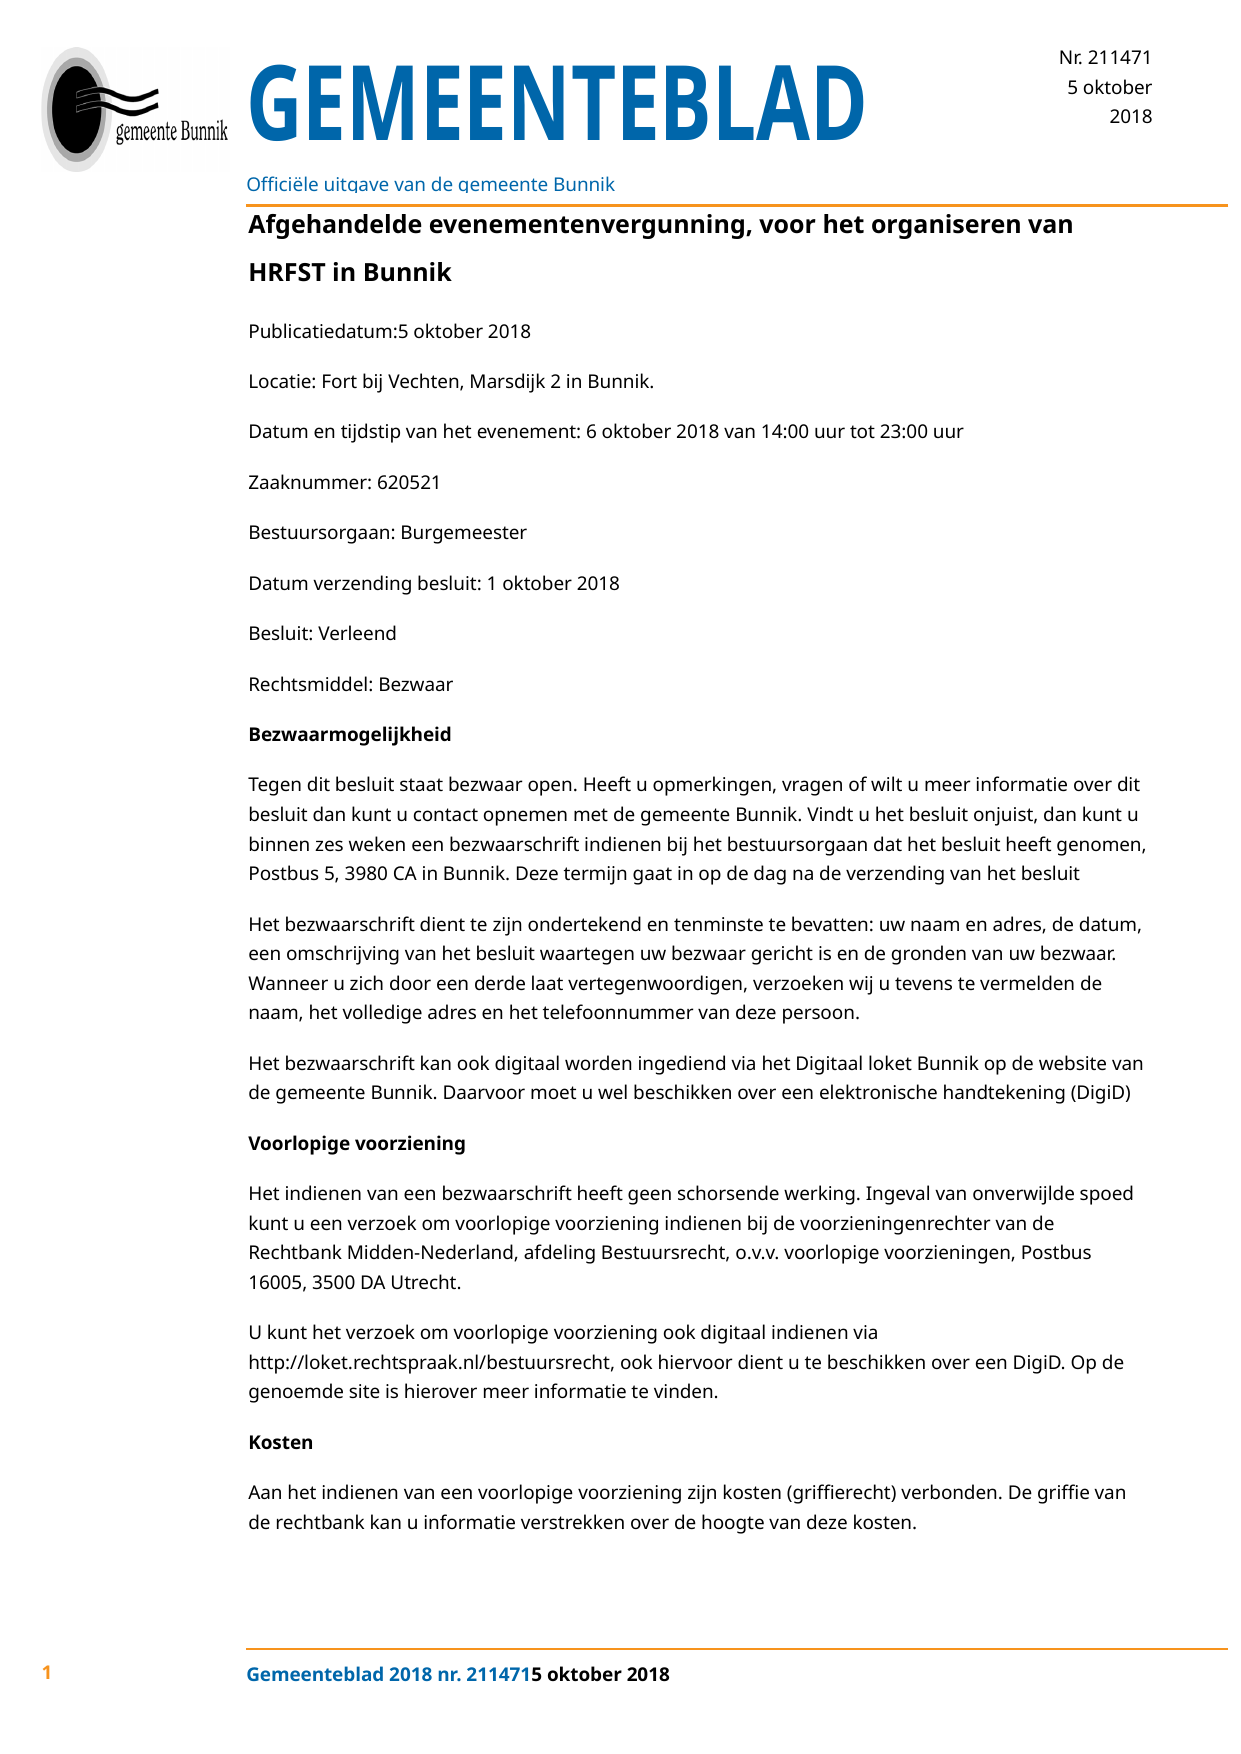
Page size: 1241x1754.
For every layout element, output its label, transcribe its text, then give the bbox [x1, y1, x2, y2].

text Bezwaarmogelijkheid [248, 721, 1152, 747]
text Voorlopige voorziening [248, 1130, 1152, 1156]
text Het bezwaarschrift kan ook digitaal worden ingediend via het Digitaal loket Bunnik op de website van de gemeente Bunnik. Daarvoor moet u wel beschikken over een elektronische handtekening (DigiD) [248, 1050, 1152, 1105]
text Besluit: Verleend [248, 620, 1152, 646]
text Het indienen van een bezwaarschrift heeft geen schorsende werking. Ingeval van onverwijlde spoed kunt u een verzoek om voorlopige voorziening indienen bij de voorzieningenrechter van de Rechtbank Midden-Nederland, afdeling Bestuursrecht, o.v.v. voorlopige voorzieningen, Postbus 16005, 3500 DA Utrecht. [248, 1180, 1152, 1295]
text Aan het indienen van een voorlopige voorziening zijn kosten (griffierecht) verbonden. De griffie van de rechtbank kan u informatie verstrekken over de hoogte van deze kosten. [248, 1479, 1152, 1535]
text Rechtsmiddel: Bezwaar [248, 671, 1152, 697]
text Afgehandelde evenementenvergunning, voor het organiseren van HRFST in Bunnik [248, 207, 1152, 288]
text Bestuursorgaan: Burgemeester [248, 519, 1152, 545]
text Publicatiedatum:5 oktober 2018 [248, 318, 1152, 344]
text Zaaknummer: 620521 [248, 469, 1152, 495]
text Het bezwaarschrift dient te zijn ondertekend en tenminste te bevatten: uw naam en adres, de datum, een omschrijving van het besluit waartegen uw bezwaar gericht is en de gronden van uw bezwaar. Wanneer u zich door een derde laat vertegenwoordigen, verzoeken wij u tevens te vermelden de naam, het volledige adres en het telefoonnummer van deze persoon. [248, 911, 1152, 1025]
text Kosten [248, 1429, 1152, 1455]
text Locatie: Fort bij Vechten, Marsdijk 2 in Bunnik. [248, 368, 1152, 394]
text U kunt het verzoek om voorlopige voorziening ook digitaal indienen via http://loket.rechtspraak.nl/bestuursrecht, ook hiervoor dient u te beschikken over een DigiD. Op de genoemde site is hierover meer informatie te vinden. [248, 1319, 1152, 1404]
text Tegen dit besluit staat bezwaar open. Heeft u opmerkingen, vragen of wilt u meer informatie over dit besluit dan kunt u contact opnemen met de gemeente Bunnik. Vindt u het besluit onjuist, dan kunt u binnen zes weken een bezwaarschrift indienen bij het bestuursorgaan dat het besluit heeft genomen, Postbus 5, 3980 CA in Bunnik. Deze termijn gaat in op de dag na de verzending van het besluit [248, 772, 1152, 886]
text Datum en tijdstip van het evenement: 6 oktober 2018 van 14:00 uur tot 23:00 uur [248, 419, 1152, 444]
text Datum verzending besluit: 1 oktober 2018 [248, 570, 1152, 596]
picture [41, 47, 231, 172]
